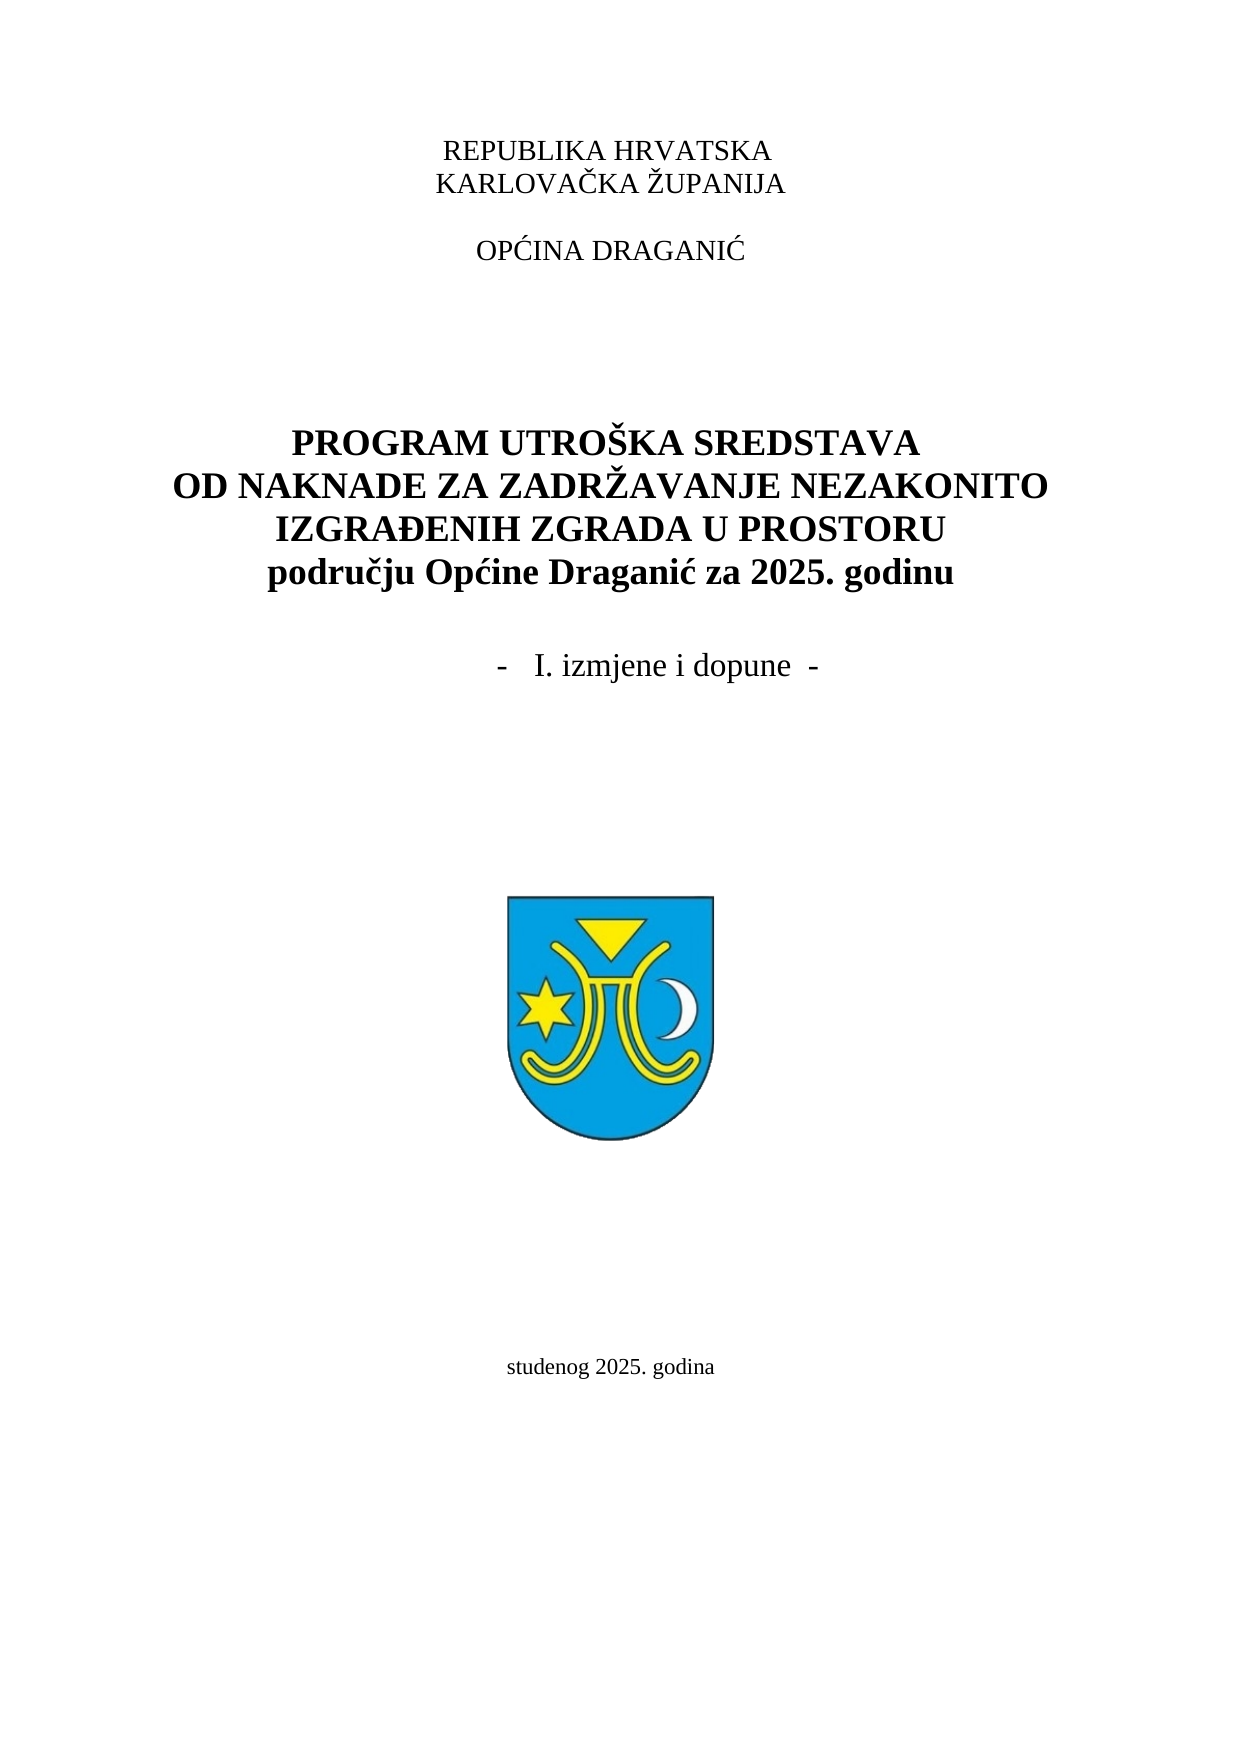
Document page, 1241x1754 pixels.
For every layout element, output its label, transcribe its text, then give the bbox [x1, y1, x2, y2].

text PROGRAM UTROŠKA SREDSTAVA [129, 420, 1093, 463]
text REPUBLIKA HRVATSKA [350, 133, 1093, 166]
text OPĆINA DRAGANIĆ [129, 233, 1093, 267]
text studenog 2025. godina [129, 1353, 1093, 1380]
text OD NAKNADE ZA ZADRŽAVANJE NEZAKONITO [129, 463, 1093, 507]
text području Općine Draganić za 2025. godinu [129, 550, 1093, 593]
text KARLOVAČKA ŽUPANIJA [129, 166, 1093, 200]
list I. izmjene i dopune - [223, 646, 1093, 684]
text IZGRAĐENIH ZGRADA U PROSTORU [129, 507, 1093, 550]
